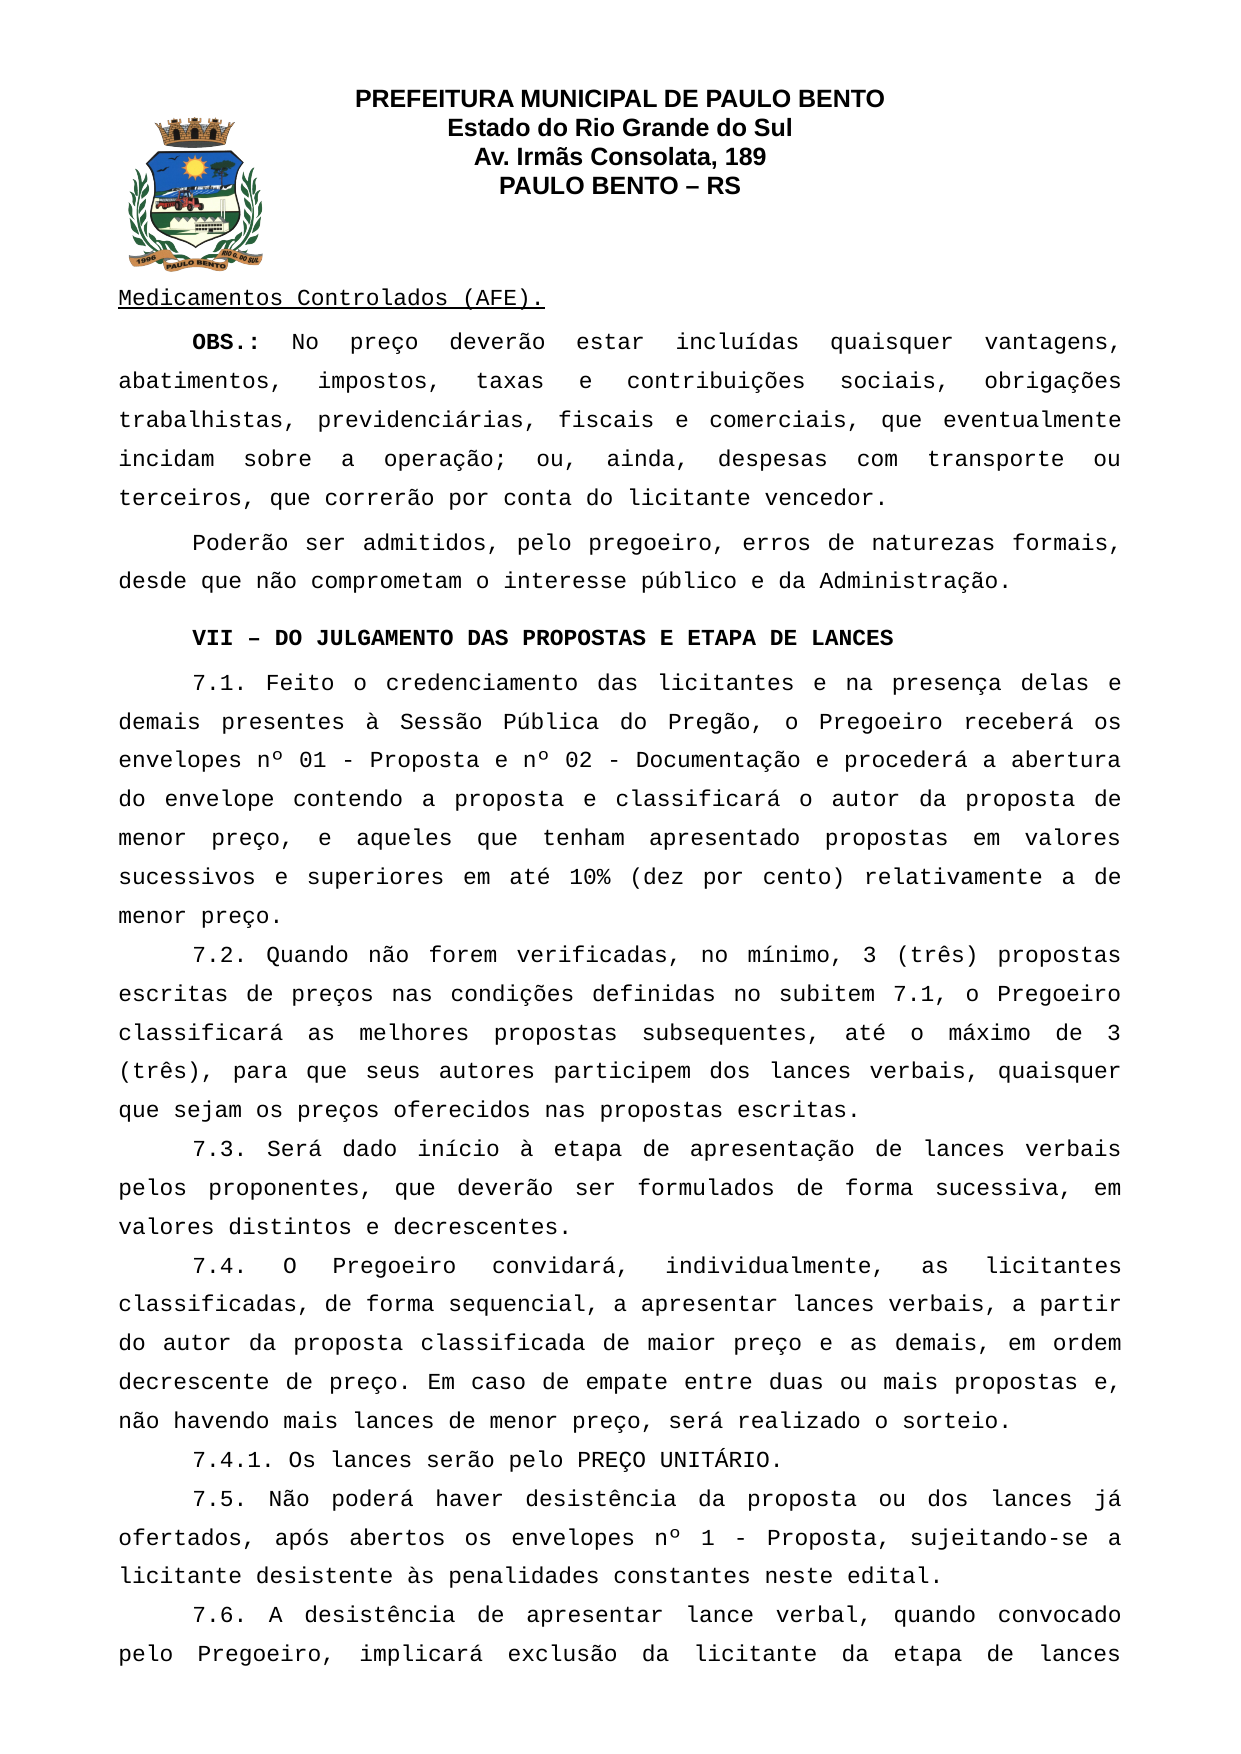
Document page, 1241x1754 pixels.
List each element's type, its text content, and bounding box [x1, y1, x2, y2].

text OBS.: No preço deverão estar incluídas quaisquer vantagens, abatimentos, impostos, taxas e contribuições sociais, obrigações trabalhistas, previdenciárias, fiscais e comerciais, que eventualmente incidam sobre a operação; ou, ainda, despesas com transporte ou terceiros, que correrão por conta do licitante vencedor. [118, 331, 1122, 512]
text 7.6. A desistência de apresentar lance verbal, quando convocado pelo Pregoeiro, implicará exclusão da licitante da etapa de lances [118, 1604, 1122, 1668]
text 7.5. Não poderá haver desistência da proposta ou dos lances já ofertados, após abertos os envelopes nº 1 - Proposta, sujeitando-se a licitante desistente às penalidades constantes neste edital. [118, 1487, 1122, 1591]
text 7.1. Feito o credenciamento das licitantes e na presença delas e demais presentes à Sessão Pública do Pregão, o Pregoeiro receberá os envelopes nº 01 - Proposta e nº 02 - Documentação e procederá a abertura do envelope contendo a proposta e classificará o autor da proposta de menor preço, e aqueles que tenham apresentado propostas em valores sucessivos e superiores em até 10% (dez por cento) relativamente a de menor preço. [118, 671, 1122, 930]
text Medicamentos Controlados (AFE). [118, 286, 1122, 312]
picture [128, 117, 263, 272]
text VII – DO JULGAMENTO DAS PROPOSTAS E ETAPA DE LANCES [118, 626, 1122, 652]
text 7.2. Quando não forem verificadas, no mínimo, 3 (três) propostas escritas de preços nas condições definidas no subitem 7.1, o Pregoeiro classificará as melhores propostas subsequentes, até o máximo de 3 (três), para que seus autores participem dos lances verbais, quaisquer que sejam os preços oferecidos nas propostas escritas. [118, 943, 1122, 1124]
text 7.3. Será dado início à etapa de apresentação de lances verbais pelos proponentes, que deverão ser formulados de forma sucessiva, em valores distintos e decrescentes. [118, 1137, 1122, 1241]
text 7.4. O Pregoeiro convidará, individualmente, as licitantes classificadas, de forma sequencial, a apresentar lances verbais, a partir do autor da proposta classificada de maior preço e as demais, em ordem decrescente de preço. Em caso de empate entre duas ou mais propostas e, não havendo mais lances de menor preço, será realizado o sorteio. [118, 1254, 1122, 1435]
text Poderão ser admitidos, pelo pregoeiro, erros de naturezas formais, desde que não comprometam o interesse público e da Administração. [118, 531, 1122, 596]
text 7.4.1. Os lances serão pelo PREÇO UNITÁRIO. [118, 1448, 1122, 1474]
